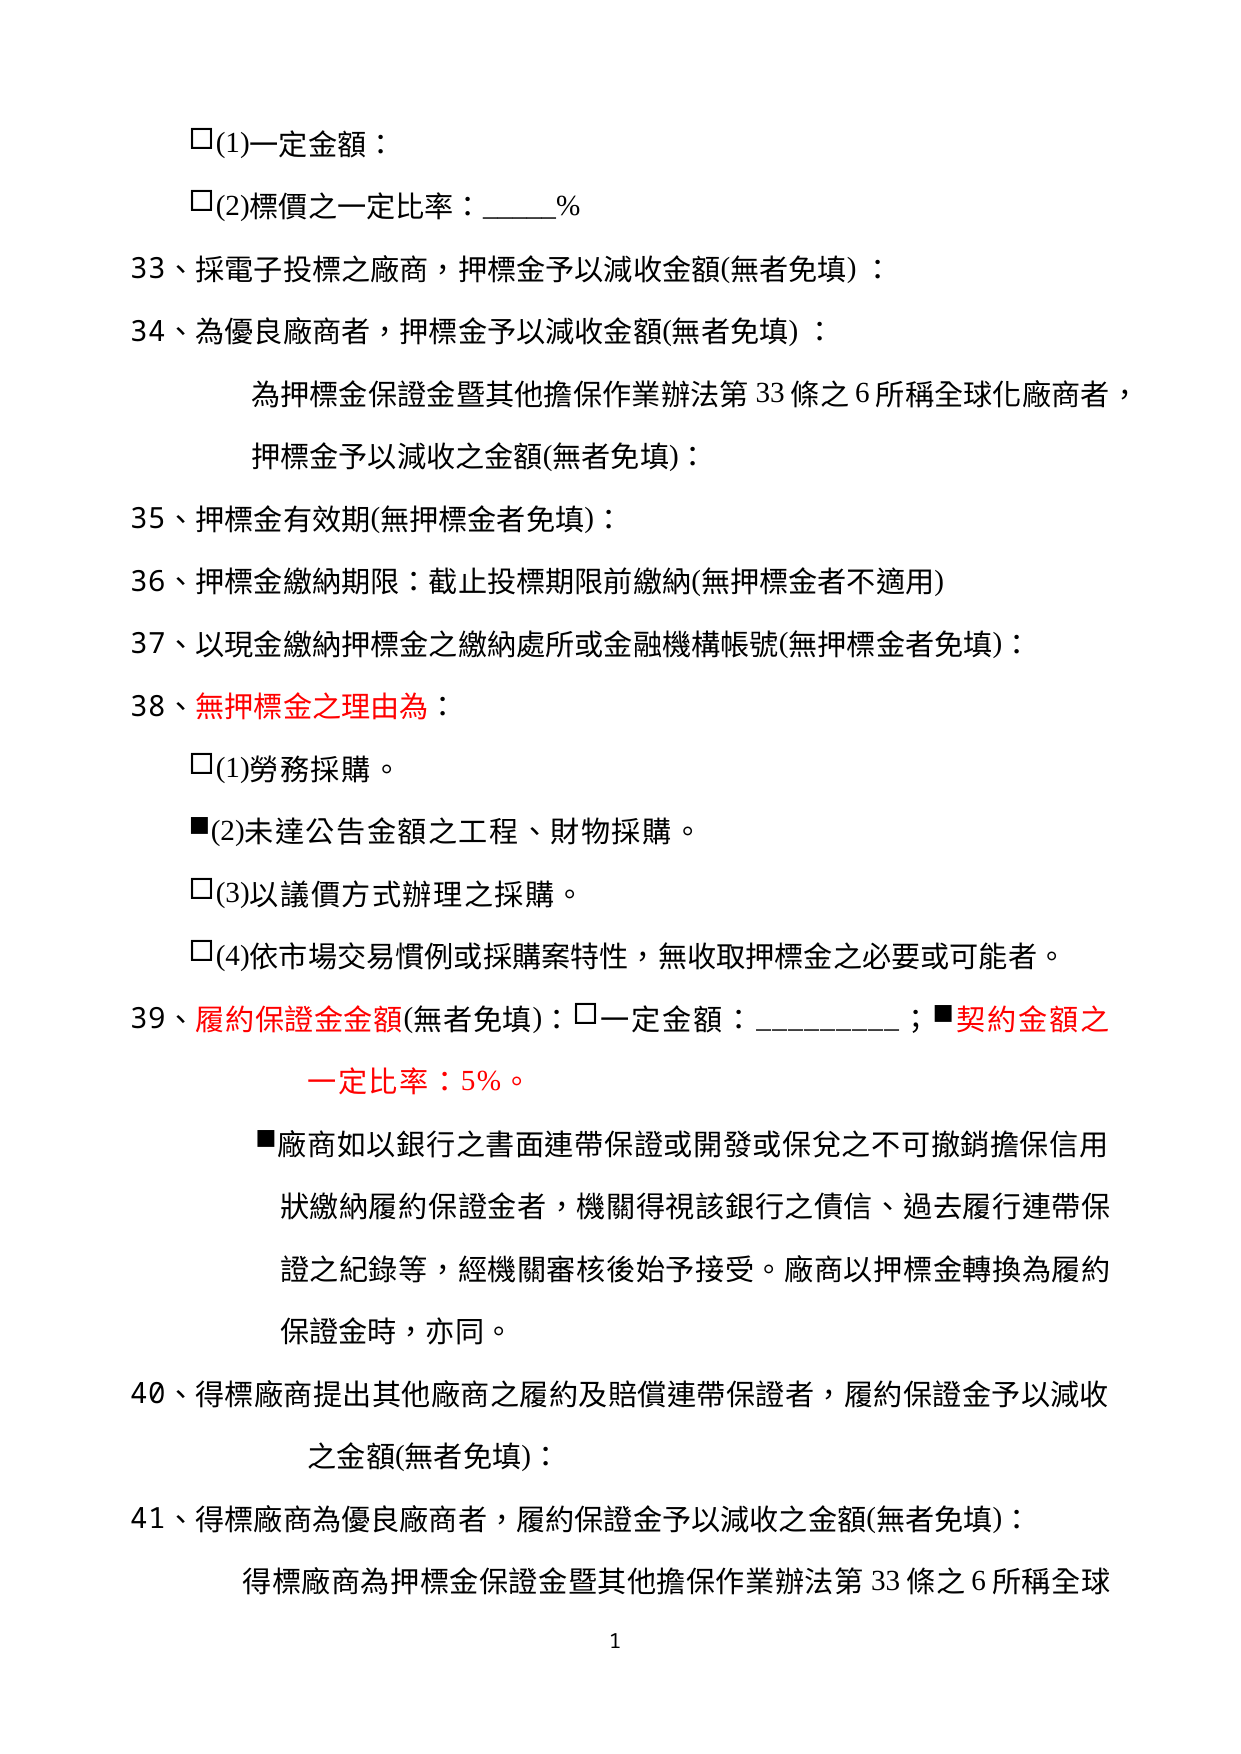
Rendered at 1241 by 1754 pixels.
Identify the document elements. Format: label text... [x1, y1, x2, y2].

text 為押標金保證金暨其他擔保作業辦法第33條之6所稱全球化廠商者，押標金予以減收之金額(無者免填)： [251, 351, 1110, 476]
list 押標金有效期(無押標金者免填)： [130, 476, 1110, 538]
text 得標廠商為押標金保證金暨其他擔保作業辦法第33條之6所稱全球 [242, 1538, 1110, 1601]
list 得標廠商提出其他廠商之履約及賠償連帶保證者，履約保證金予以減收之金額(無者免填)： [130, 1351, 1110, 1476]
text (2)未達公告金額之工程、財物採購。 [130, 788, 1110, 851]
text (1)一定金額： [130, 101, 1110, 163]
list 履約保證金金額(無者免填)：一定金額：_________；契約金額之一定比率：5%。 [130, 976, 1110, 1101]
list 押標金繳納期限：截止投標期限前繳納(無押標金者不適用) [130, 538, 1110, 601]
text (4)依市場交易慣例或採購案特性，無收取押標金之必要或可能者。 [130, 913, 1110, 976]
text (3)以議價方式辦理之採購。 [130, 851, 1110, 913]
text (1)勞務採購。 [130, 726, 1110, 788]
list 採電子投標之廠商，押標金予以減收金額(無者免填) ： [130, 226, 1110, 288]
list 為優良廠商者，押標金予以減收金額(無者免填) ： [130, 288, 1110, 351]
list 以現金繳納押標金之繳納處所或金融機構帳號(無押標金者免填)： [130, 601, 1110, 663]
list 得標廠商為優良廠商者，履約保證金予以減收之金額(無者免填)： [130, 1476, 1110, 1538]
text 廠商如以銀行之書面連帶保證或開發或保兌之不可撤銷擔保信用狀繳納履約保證金者，機關得視該銀行之債信、過去履行連帶保證之紀錄等，經機關審核後始予接受。廠商以押標金轉換為履約保證金時，亦同。 [255, 1101, 1110, 1351]
text (2)標價之一定比率：_____% [130, 163, 1110, 226]
list 無押標金之理由為： [130, 663, 1110, 726]
